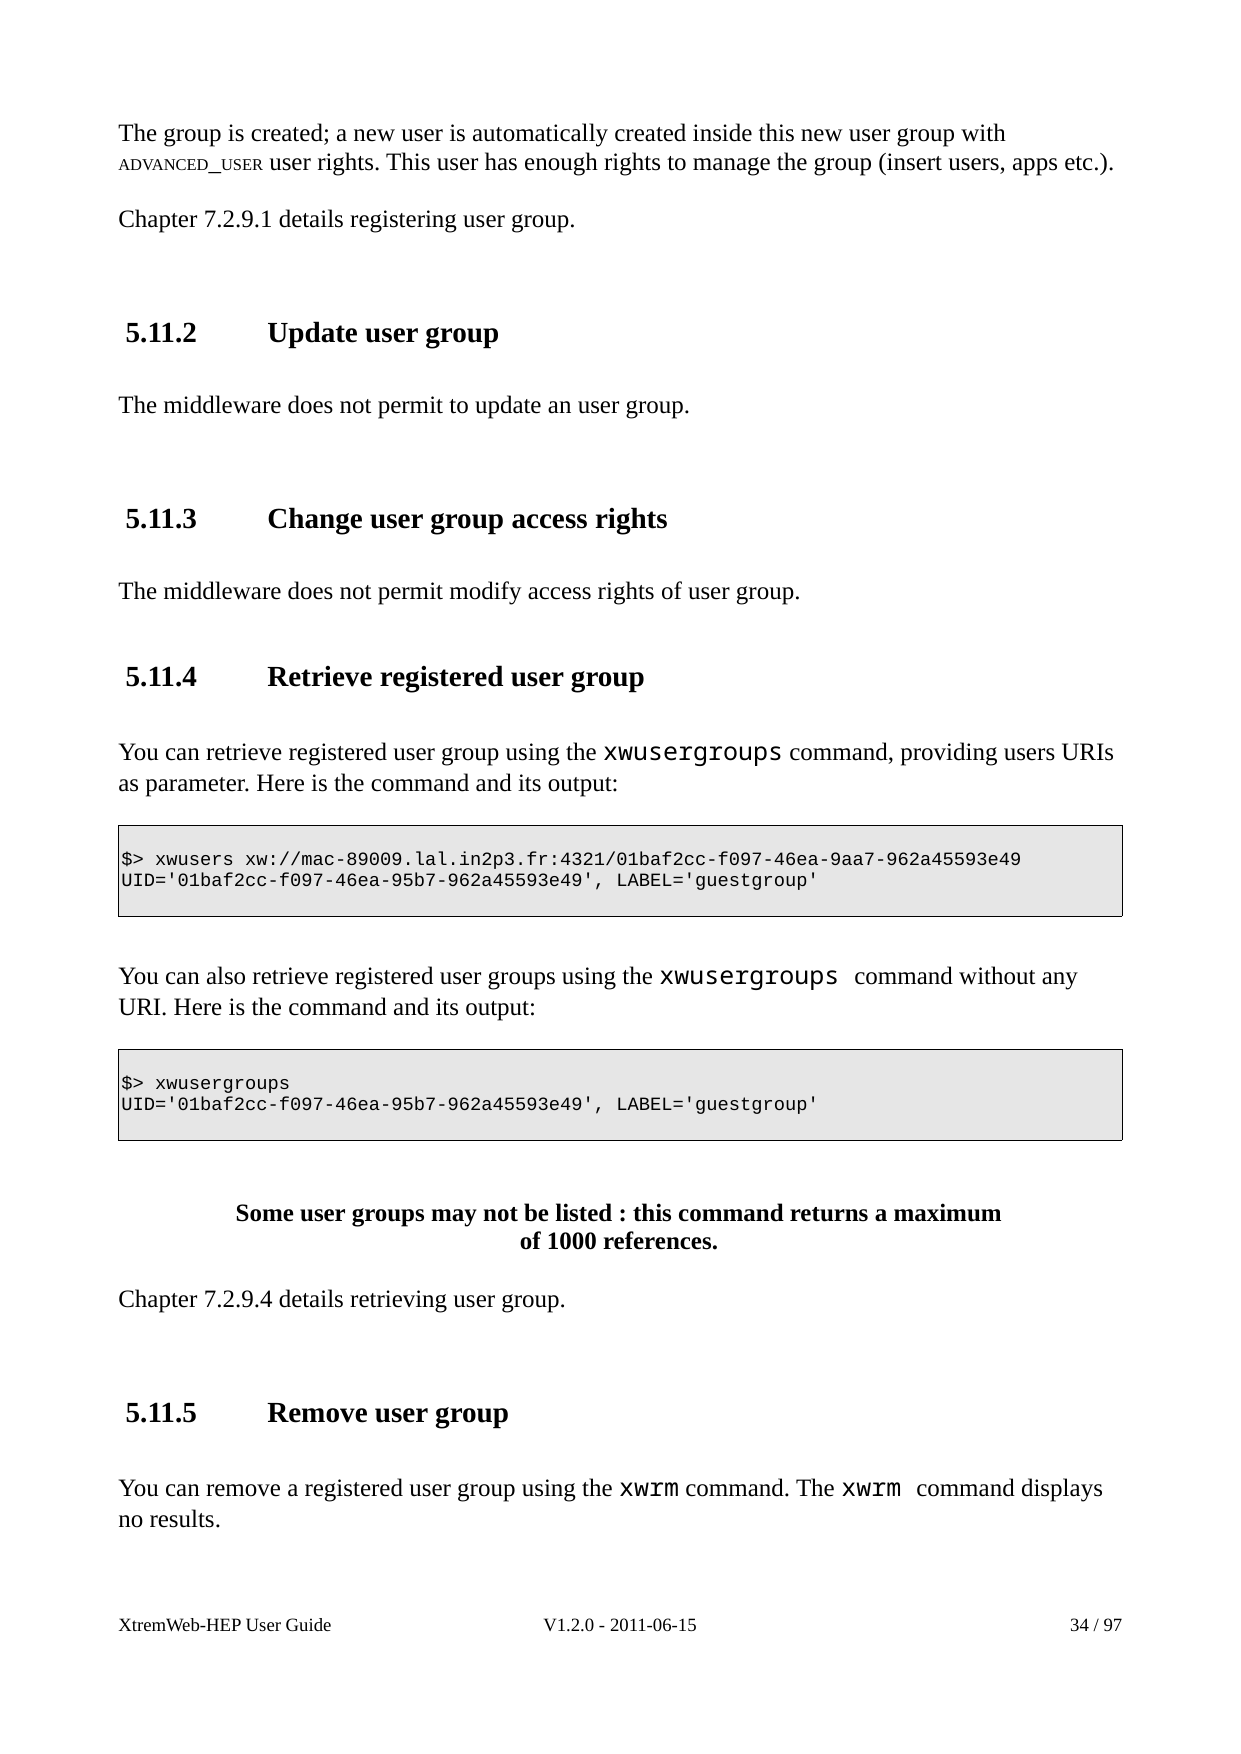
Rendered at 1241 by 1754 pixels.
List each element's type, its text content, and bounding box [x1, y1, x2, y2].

text The middleware does not permit modify access rights of user group. [118, 576, 1122, 605]
text You can remove a registered user group using the xwrm command. The xwrm command displays no results. [118, 1470, 1122, 1533]
text Some user groups may not be listed : this command returns a maximum of 1000 references. [233, 1198, 1004, 1255]
text $> xwusergroups [119, 1070, 1122, 1092]
subtitle Update user group [118, 316, 1122, 349]
text The middleware does not permit to update an user group. [118, 390, 1122, 419]
text The group is created; a new user is automatically created inside this new user group with advanced_user user rights. This user has enough rights to manage the group (insert users, apps etc.). [118, 118, 1122, 176]
text You can retrieve registered user group using the xwusergroups command, providing users URIs as parameter. Here is the command and its output: [118, 734, 1122, 797]
text $> xwusers xw://mac-89009.lal.in2p3.fr:4321/01baf2cc-f097-46ea-9aa7-962a45593e49 [119, 847, 1122, 868]
subtitle Remove user group [118, 1395, 1122, 1429]
text You can also retrieve registered user groups using the xwusergroups command without any URI. Here is the command and its output: [118, 958, 1122, 1020]
text Chapter 7.2.9.4 details retrieving user group. [118, 1284, 1122, 1313]
subtitle Retrieve registered user group [118, 659, 1122, 692]
text UID='01baf2cc-f097-46ea-95b7-962a45593e49', LABEL='guestgroup' [119, 1092, 1122, 1113]
text UID='01baf2cc-f097-46ea-95b7-962a45593e49', LABEL='guestgroup' [119, 868, 1122, 889]
subtitle Change user group access rights [118, 502, 1122, 535]
text Chapter 7.2.9.1 details registering user group. [118, 204, 1122, 233]
